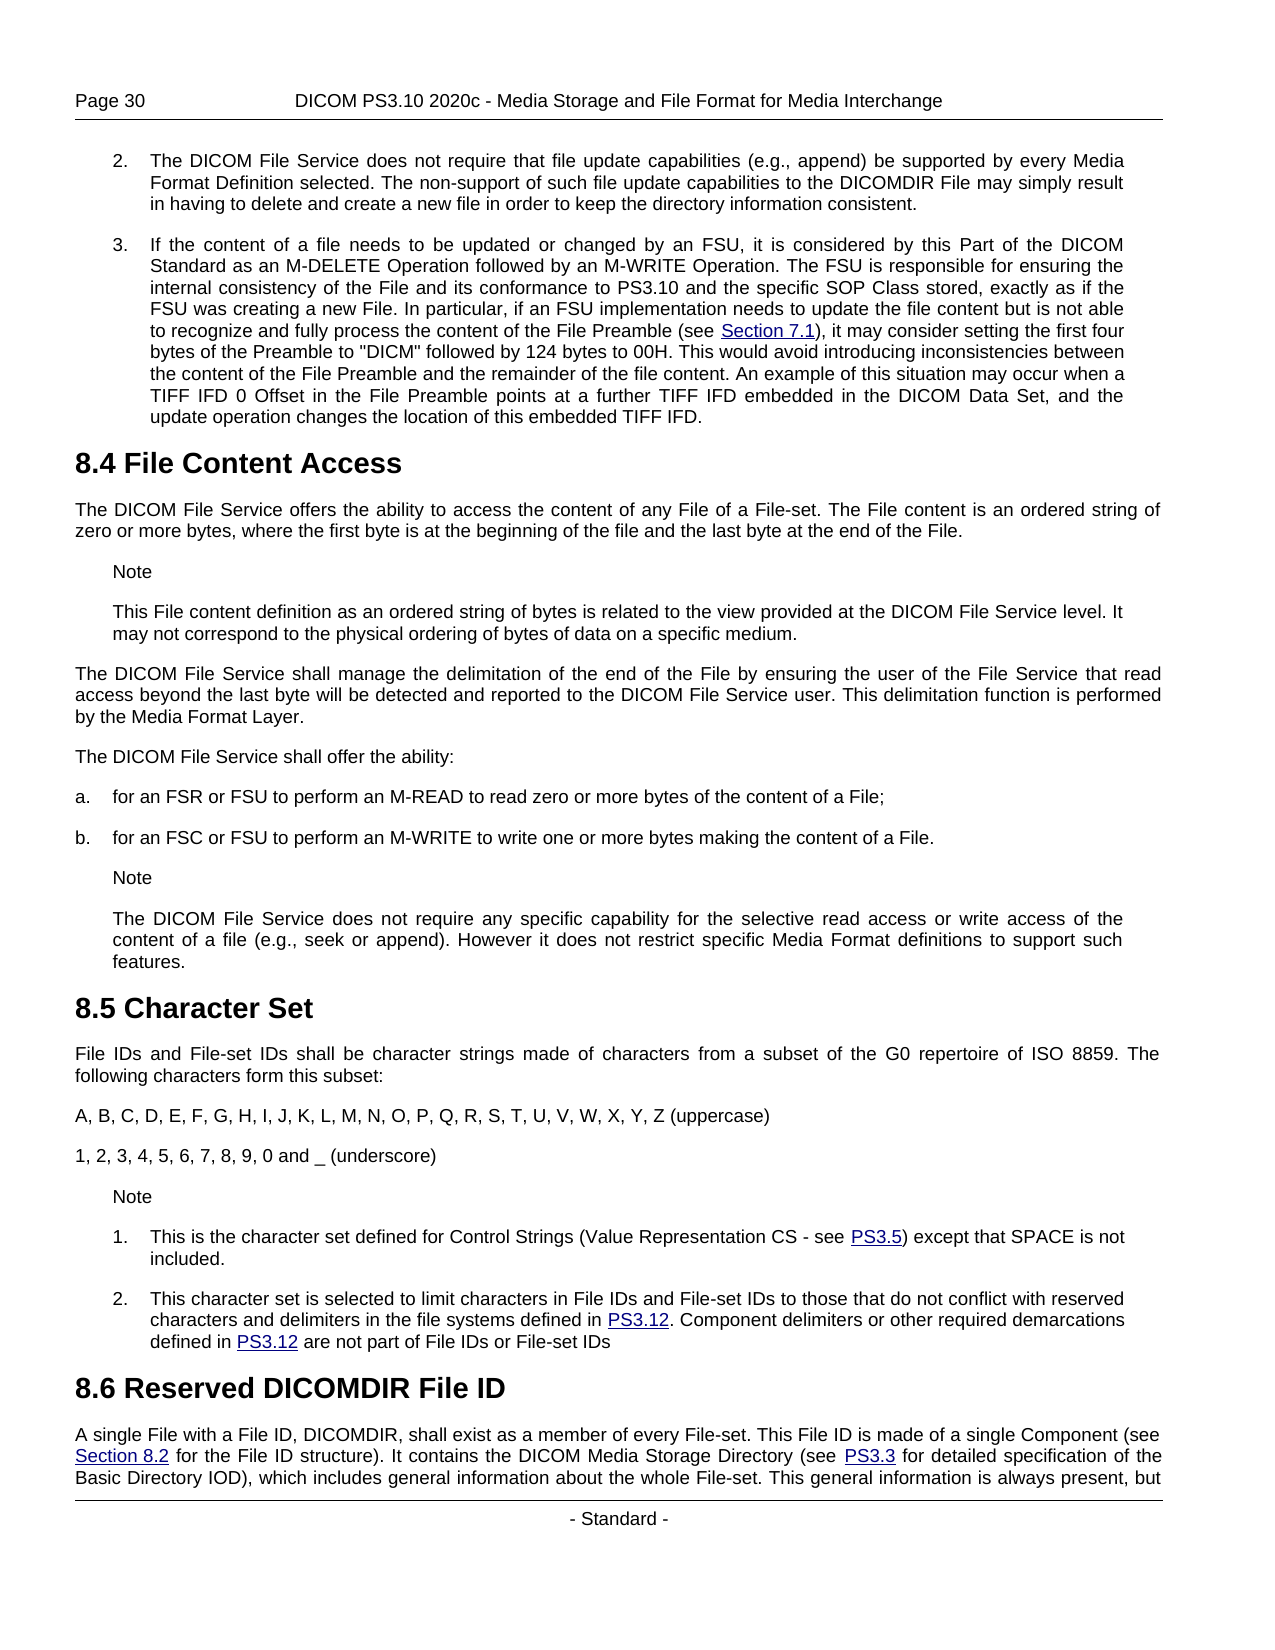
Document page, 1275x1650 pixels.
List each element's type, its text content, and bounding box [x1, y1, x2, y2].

text 2. This character set is selected to limit characters in File IDs and File-set IDs to those that do not conflict with reserved characters and delimiters in the file systems defined in PS3.12. Component delimiters or other required demarcations defined in PS3.12 are not part of File IDs or File-set IDs [112, 1288, 1125, 1352]
text 2. The DICOM File Service does not require that file update capabilities (e.g., append) be supported by every Media Format Definition selected. The non-support of such file update capabilities to the DICOMDIR File may simply result in having to delete and create a new file in order to keep the directory information consistent. [112, 150, 1125, 215]
text A, B, C, D, E, F, G, H, I, J, K, L, M, N, O, P, Q, R, S, T, U, V, W, X, Y, Z (uppercase) [75, 1105, 1162, 1126]
text a. for an FSR or FSU to perform an M-READ to read zero or more bytes of the content of a File; [75, 786, 1162, 808]
text The DICOM File Service shall offer the ability: [75, 746, 1162, 768]
text The DICOM File Service shall manage the delimitation of the end of the File by ensuring the user of the File Service that read access beyond the last byte will be detected and reported to the DICOM File Service user. This delimitation function is performed by the Media Format Layer. [75, 663, 1162, 727]
text 8.4 File Content Access [75, 446, 1162, 480]
text Note [112, 560, 1125, 582]
text 8.5 Character Set [75, 991, 1162, 1024]
text 1. This is the character set defined for Control Strings (Value Representation CS - see PS3.5) except that SPACE is not included. [112, 1226, 1125, 1269]
text 1, 2, 3, 4, 5, 6, 7, 8, 9, 0 and _ (underscore) [75, 1145, 1162, 1167]
text The DICOM File Service does not require any specific capability for the selective read access or write access of the content of a file (e.g., seek or append). However it does not restrict specific Media Format definitions to support such features. [112, 907, 1125, 972]
text Note [112, 1186, 1125, 1207]
text 8.6 Reserved DICOMDIR File ID [75, 1371, 1162, 1405]
text This File content definition as an ordered string of bytes is related to the view provided at the DICOM File Service level. It may not correspond to the physical ordering of bytes of data on a specific medium. [112, 601, 1125, 644]
text b. for an FSC or FSU to perform an M-WRITE to write one or more bytes making the content of a File. [75, 827, 1162, 848]
text Note [112, 867, 1125, 888]
text A single File with a File ID, DICOMDIR, shall exist as a member of every File-set. This File ID is made of a single Component (see Section 8.2 for the File ID structure). It contains the DICOM Media Storage Directory (see PS3.3 for detailed specification of the Basic Directory IOD), which includes general information about the whole File-set. This general information is always present, but [75, 1423, 1162, 1488]
text 3. If the content of a file needs to be updated or changed by an FSU, it is considered by this Part of the DICOM Standard as an M-DELETE Operation followed by an M-WRITE Operation. The FSU is responsible for ensuring the internal consistency of the File and its conformance to PS3.10 and the specific SOP Class stored, exactly as if the FSU was creating a new File. In particular, if an FSU implementation needs to update the file content but is not able to recognize and fully process the content of the File Preamble (see Section 7.1), it may consider setting the first four bytes of the Preamble to "DICM" followed by 124 bytes to 00H. This would avoid introducing inconsistencies between the content of the File Preamble and the remainder of the file content. An example of this situation may occur when a TIFF IFD 0 Offset in the File Preamble points at a further TIFF IFD embedded in the DICOM Data Set, and the update operation changes the location of this embedded TIFF IFD. [112, 233, 1125, 427]
text The DICOM File Service offers the ability to access the content of any File of a File-set. The File content is an ordered string of zero or more bytes, where the first byte is at the beginning of the file and the last byte at the end of the File. [75, 498, 1162, 542]
text File IDs and File-set IDs shall be character strings made of characters from a subset of the G0 repertoire of ISO 8859. The following characters form this subset: [75, 1043, 1162, 1086]
